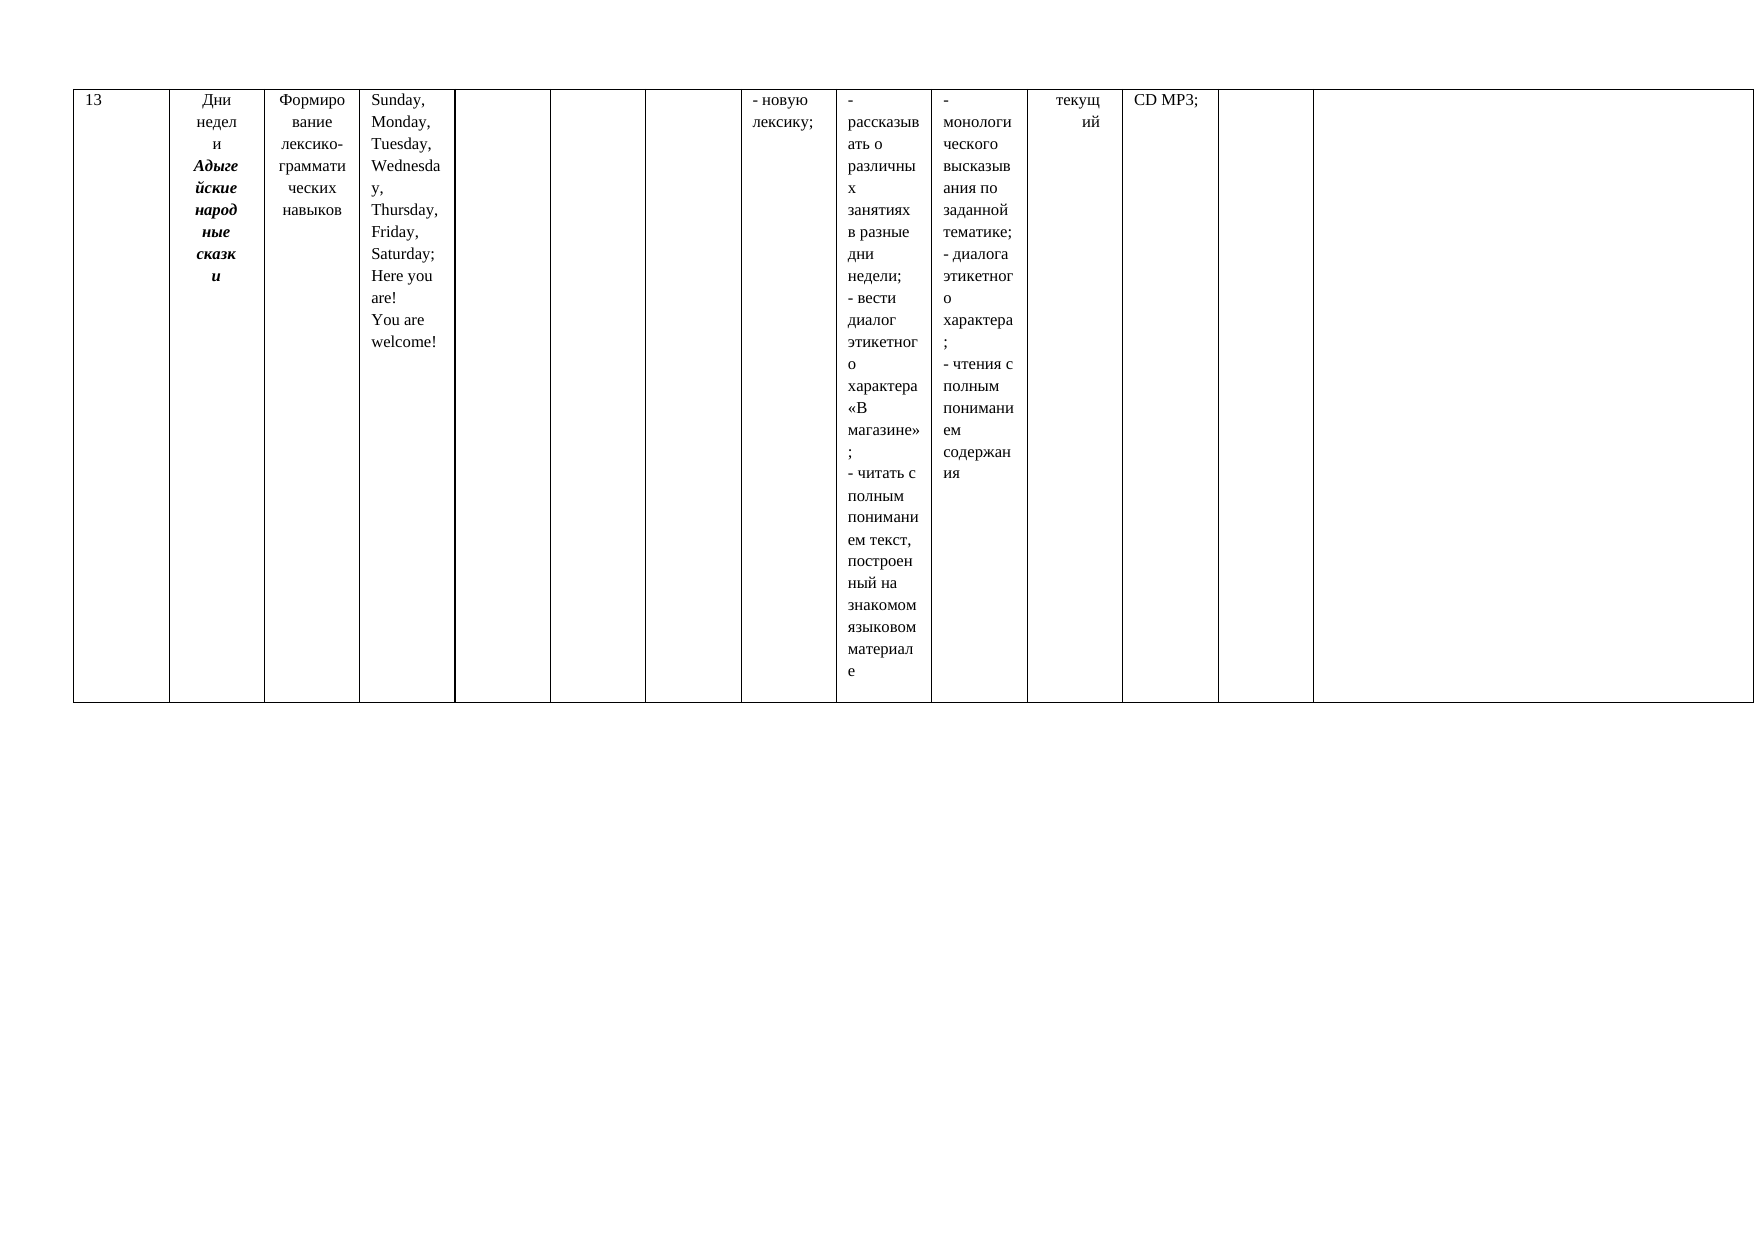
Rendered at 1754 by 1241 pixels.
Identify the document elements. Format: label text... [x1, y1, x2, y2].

table_cell - новую лексику; [742, 90, 836, 702]
table_cell [551, 90, 645, 702]
table_cell [1219, 90, 1313, 702]
table_cell - рассказывать о различных занятиях в разные дни недели; - вести диалог этикетного характера «В магазине»; - читать с полным пониманием текст, построенный на знакомом языковом материале [837, 90, 931, 702]
table_cell Sunday, Monday, Tuesday, Wednesday, Thursday, Friday, Saturday; Here you are! You are welcome! [360, 90, 454, 702]
table_cell [646, 90, 741, 702]
table_cell [456, 90, 550, 702]
table_cell Дни недели Адыгейские народные сказки [170, 90, 264, 702]
table_cell текущий [1028, 90, 1122, 702]
table_cell 13 [74, 90, 169, 702]
table_cell - монологического высказывания по заданной тематике; - диалога этикетного характера; - чтения с полным пониманием содержания [932, 90, 1027, 702]
table_cell CD MP3; [1123, 90, 1218, 702]
table_cell [1314, 90, 1753, 702]
table_cell Формирование лексико-грамматических навыков [265, 90, 359, 702]
